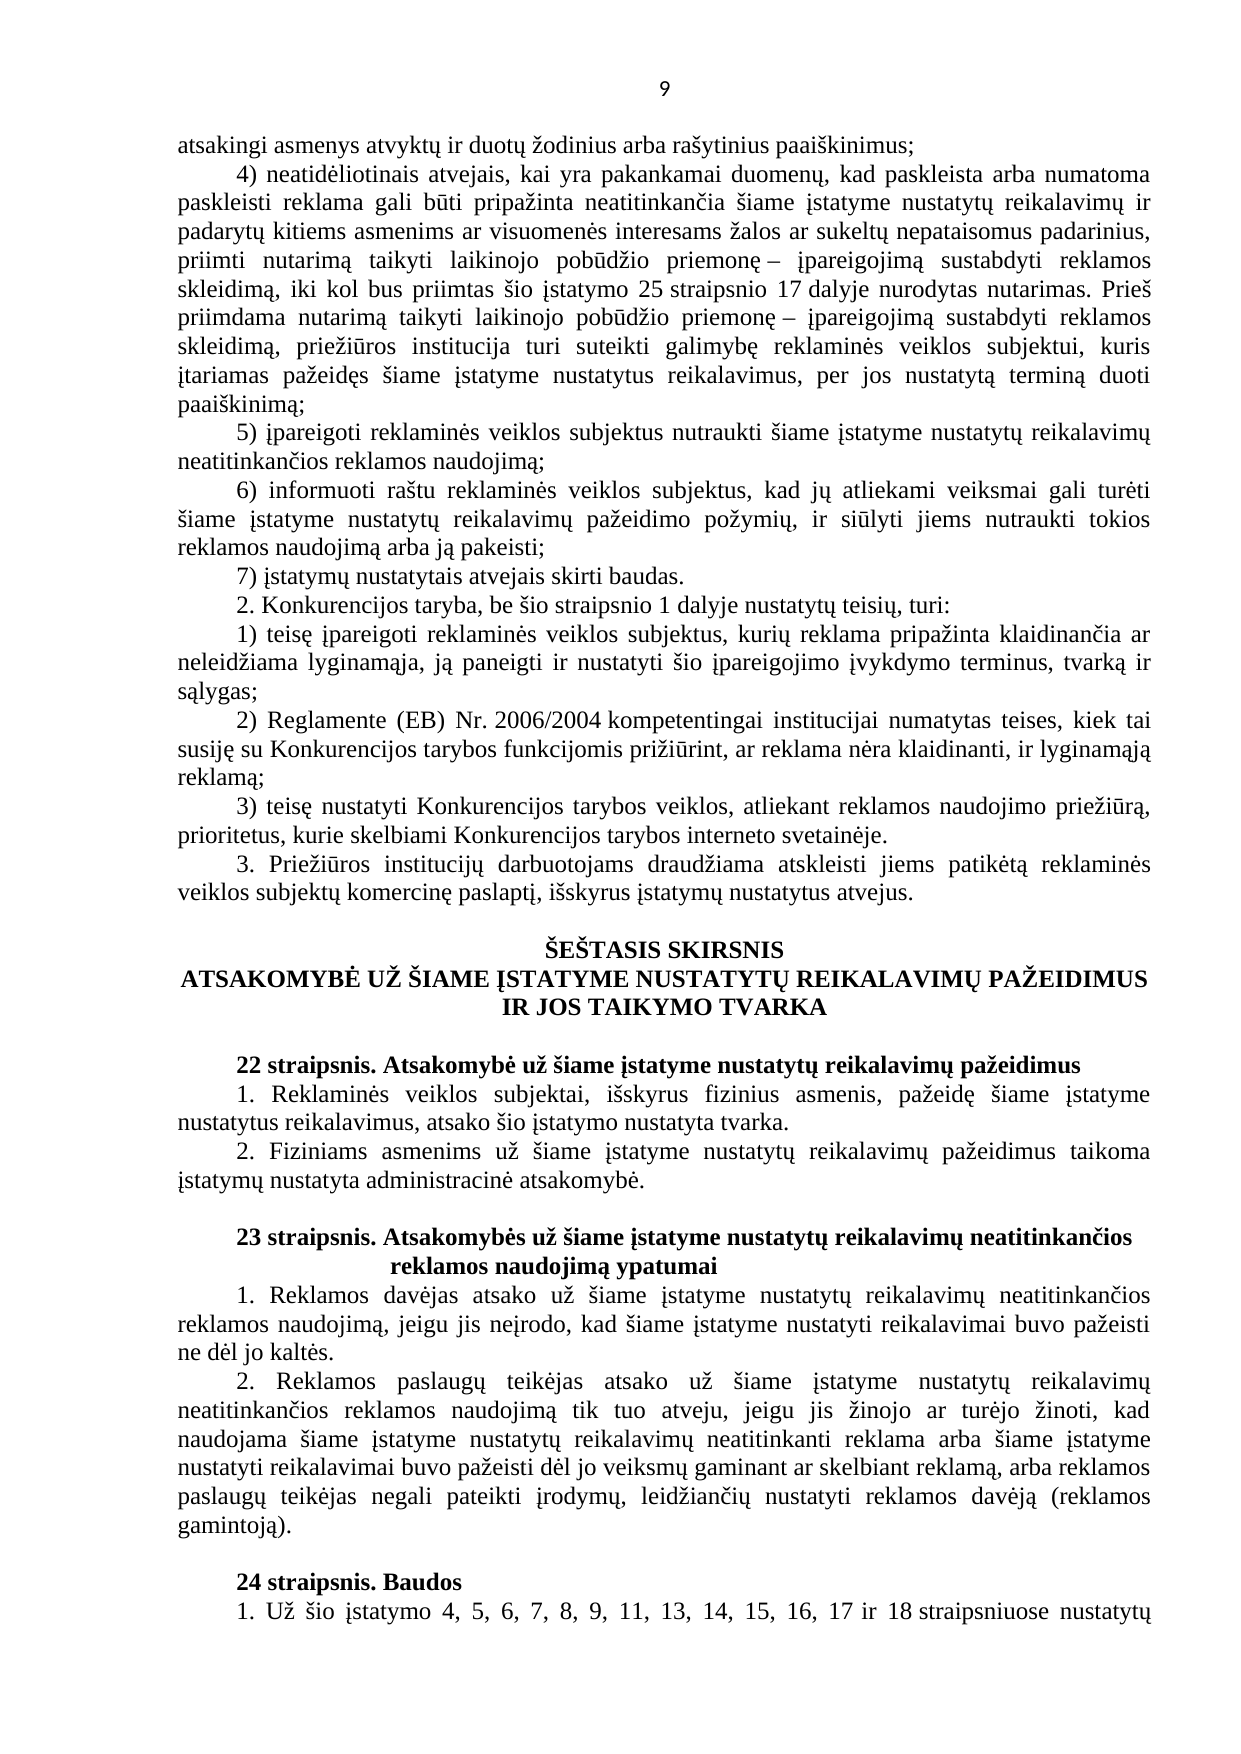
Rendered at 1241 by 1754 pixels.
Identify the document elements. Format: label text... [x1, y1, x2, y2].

text 1. Reklaminės veiklos subjektai, išskyrus fizinius asmenis, pažeidę šiame įstatyme nustatytus reikalavimus, atsako šio įstatymo nustatyta tvarka. [177, 1079, 1152, 1136]
text 1. Už šio įstatymo 4, 5, 6, 7, 8, 9, 11, 13, 14, 15, 16, 17 ir 18 straipsniuose nustatytų [177, 1596, 1152, 1625]
text 5) įpareigoti reklaminės veiklos subjektus nutraukti šiame įstatyme nustatytų reikalavimų neatitinkančios reklamos naudojimą; [177, 417, 1152, 475]
text 6) informuoti raštu reklaminės veiklos subjektus, kad jų atliekami veiksmai gali turėti šiame įstatyme nustatytų reikalavimų pažeidimo požymių, ir siūlyti jiems nutraukti tokios reklamos naudojimą arba ją pakeisti; [177, 475, 1152, 561]
text ŠEŠTASIS SKIRSNIS [177, 935, 1152, 964]
text 4) neatidėliotinais atvejais, kai yra pakankamai duomenų, kad paskleista arba numatoma paskleisti reklama gali būti pripažinta neatitinkančia šiame įstatyme nustatytų reikalavimų ir padarytų kitiems asmenims ar visuomenės interesams žalos ar sukeltų nepataisomus padarinius, priimti nutarimą taikyti laikinojo pobūdžio priemonę – įpareigojimą sustabdyti reklamos skleidimą, iki kol bus priimtas šio įstatymo 25 straipsnio 17 dalyje nurodytas nutarimas. Prieš priimdama nutarimą taikyti laikinojo pobūdžio priemonę – įpareigojimą sustabdyti reklamos skleidimą, priežiūros institucija turi suteikti galimybę reklaminės veiklos subjektui, kuris įtariamas pažeidęs šiame įstatyme nustatytus reikalavimus, per jos nustatytą terminą duoti paaiškinimą; [177, 159, 1152, 417]
text ATSAKOMYBĖ UŽ šiame ĮSTATYME NUSTATYTŲ REIKALAVIMŲ PAŽEIDIMUS IR JOS TAIKYMO TVARKA [177, 964, 1152, 1021]
text 3) teisę nustatyti Konkurencijos tarybos veiklos, atliekant reklamos naudojimo priežiūrą, prioritetus, kurie skelbiami Konkurencijos tarybos interneto svetainėje. [177, 791, 1152, 849]
text 23 straipsnis. Atsakomybės už šiame įstatyme nustatytų reikalavimų neatitinkančios reklamos naudojimą ypatumai [236, 1222, 1152, 1280]
text 2. Konkurencijos taryba, be šio straipsnio 1 dalyje nustatytų teisių, turi: [177, 590, 1152, 619]
text 1. Reklamos davėjas atsako už šiame įstatyme nustatytų reikalavimų neatitinkančios reklamos naudojimą, jeigu jis neįrodo, kad šiame įstatyme nustatyti reikalavimai buvo pažeisti ne dėl jo kaltės. [177, 1280, 1152, 1366]
text 2. Reklamos paslaugų teikėjas atsako už šiame įstatyme nustatytų reikalavimų neatitinkančios reklamos naudojimą tik tuo atveju, jeigu jis žinojo ar turėjo žinoti, kad naudojama šiame įstatyme nustatytų reikalavimų neatitinkanti reklama arba šiame įstatyme nustatyti reikalavimai buvo pažeisti dėl jo veiksmų gaminant ar skelbiant reklamą, arba reklamos paslaugų teikėjas negali pateikti įrodymų, leidžiančių nustatyti reklamos davėją (reklamos gamintoją). [177, 1366, 1152, 1539]
text 7) įstatymų nustatytais atvejais skirti baudas. [177, 561, 1152, 590]
text 2) Reglamente (EB) Nr. 2006/2004 kompetentingai institucijai numatytas teises, kiek tai susiję su Konkurencijos tarybos funkcijomis prižiūrint, ar reklama nėra klaidinanti, ir lyginamąją reklamą; [177, 705, 1152, 791]
text 2. Fiziniams asmenims už šiame įstatyme nustatytų reikalavimų pažeidimus taikoma įstatymų nustatyta administracinė atsakomybė. [177, 1136, 1152, 1194]
text 1) teisę įpareigoti reklaminės veiklos subjektus, kurių reklama pripažinta klaidinančia ar neleidžiama lyginamąja, ją paneigti ir nustatyti šio įpareigojimo įvykdymo terminus, tvarką ir sąlygas; [177, 619, 1152, 705]
text 22 straipsnis. Atsakomybė už šiame įstatyme nustatytų reikalavimų pažeidimus [177, 1050, 1152, 1079]
text atsakingi asmenys atvyktų ir duotų žodinius arba rašytinius paaiškinimus; [177, 130, 1152, 159]
text 24 straipsnis. Baudos [177, 1567, 1152, 1596]
text 3. Priežiūros institucijų darbuotojams draudžiama atskleisti jiems patikėtą reklaminės veiklos subjektų komercinę paslaptį, išskyrus įstatymų nustatytus atvejus. [177, 849, 1152, 906]
